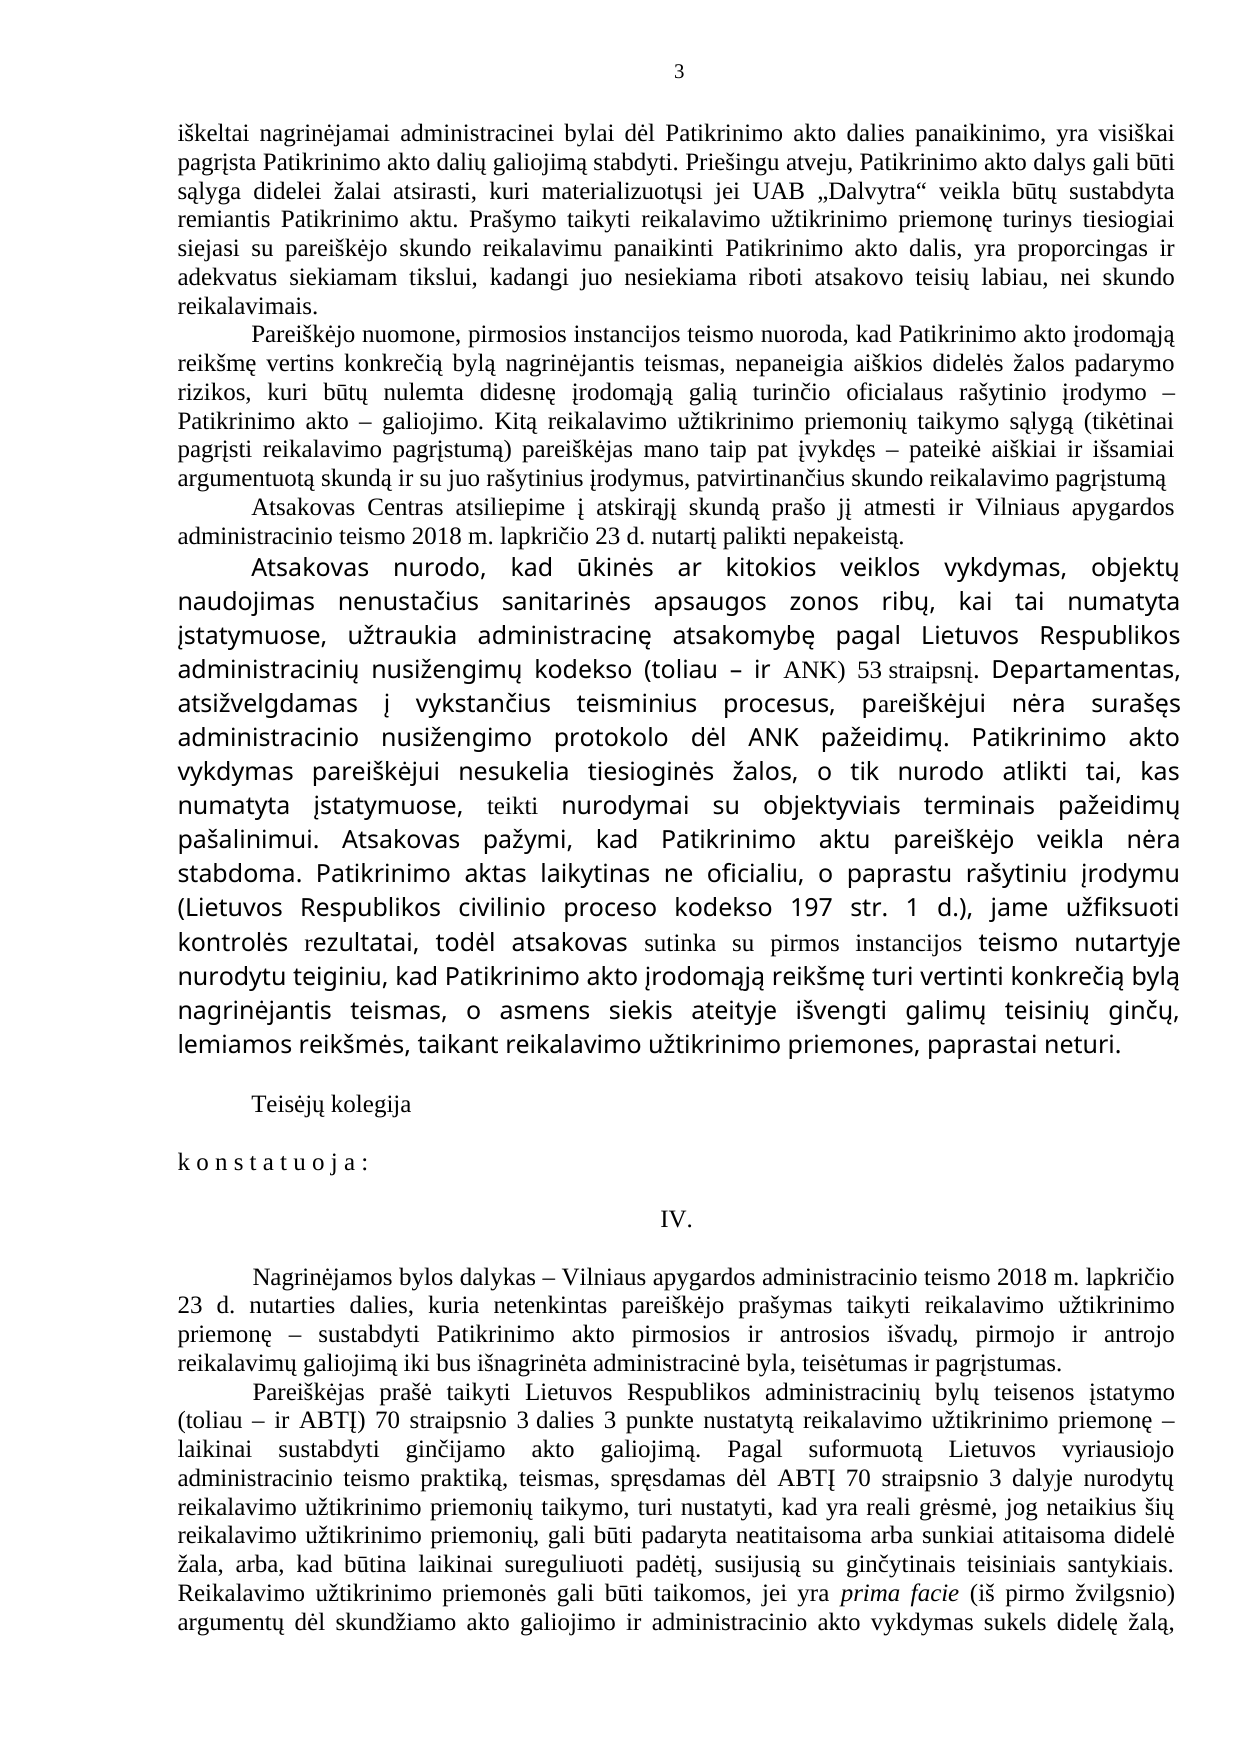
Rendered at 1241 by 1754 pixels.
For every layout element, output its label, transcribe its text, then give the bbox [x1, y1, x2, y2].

text Nagrinėjamos bylos dalykas – Vilniaus apygardos administracinio teismo 2018 m. lapkričio 23 d. nutarties dalies, kuria netenkintas pareiškėjo prašymas taikyti reikalavimo užtikrinimo priemonę – sustabdyti Patikrinimo akto pirmosios ir antrosios išvadų, pirmojo ir antrojo reikalavimų galiojimą iki bus išnagrinėta administracinė byla, teisėtumas ir pagrįstumas. [177, 1262, 1176, 1377]
text IV. [177, 1204, 1176, 1233]
text iškeltai nagrinėjamai administracinei bylai dėl Patikrinimo akto dalies panaikinimo, yra visiškai pagrįsta Patikrinimo akto dalių galiojimą stabdyti. Priešingu atveju, Patikrinimo akto dalys gali būti sąlyga didelei žalai atsirasti, kuri materializuotųsi jei UAB „Dalvytra“ veikla būtų sustabdyta remiantis Patikrinimo aktu. Prašymo taikyti reikalavimo užtikrinimo priemonę turinys tiesiogiai siejasi su pareiškėjo skundo reikalavimu panaikinti Patikrinimo akto dalis, yra proporcingas ir adekvatus siekiamam tikslui, kadangi juo nesiekiama riboti atsakovo teisių labiau, nei skundo reikalavimais. [177, 118, 1176, 319]
text Pareiškėjas prašė taikyti Lietuvos Respublikos administracinių bylų teisenos įstatymo (toliau – ir ABTĮ) 70 straipsnio 3 dalies 3 punkte nustatytą reikalavimo užtikrinimo priemonę – laikinai sustabdyti ginčijamo akto galiojimą. Pagal suformuotą Lietuvos vyriausiojo administracinio teismo praktiką, teismas, spręsdamas dėl ABTĮ 70 straipsnio 3 dalyje nurodytų reikalavimo užtikrinimo priemonių taikymo, turi nustatyti, kad yra reali grėsmė, jog netaikius šių reikalavimo užtikrinimo priemonių, gali būti padaryta neatitaisoma arba sunkiai atitaisoma didelė žala, arba, kad būtina laikinai sureguliuoti padėtį, susijusią su ginčytinais teisiniais santykiais. Reikalavimo užtikrinimo priemonės gali būti taikomos, jei yra prima facie (iš pirmo žvilgsnio) argumentų dėl skundžiamo akto galiojimo ir administracinio akto vykdymas sukels didelę žalą, [177, 1377, 1176, 1635]
text Teisėjų kolegija [177, 1089, 1181, 1118]
text k o n s t a t u o j a : [177, 1147, 1181, 1175]
text Pareiškėjo nuomone, pirmosios instancijos teismo nuoroda, kad Patikrinimo akto įrodomąją reikšmę vertins konkrečią bylą nagrinėjantis teismas, nepaneigia aiškios didelės žalos padarymo rizikos, kuri būtų nulemta didesnę įrodomąją galią turinčio oficialaus rašytinio įrodymo – Patikrinimo akto – galiojimo. Kitą reikalavimo užtikrinimo priemonių taikymo sąlygą (tikėtinai pagrįsti reikalavimo pagrįstumą) pareiškėjas mano taip pat įvykdęs – pateikė aiškiai ir išsamiai argumentuotą skundą ir su juo rašytinius įrodymus, patvirtinančius skundo reikalavimo pagrįstumą [177, 319, 1176, 492]
text Atsakovas Centras atsiliepime į atskirąjį skundą prašo jį atmesti ir Vilniaus apygardos administracinio teismo 2018 m. lapkričio 23 d. nutartį palikti nepakeistą. [177, 492, 1176, 549]
text Atsakovas nurodo, kad ūkinės ar kitokios veiklos vykdymas, objektų naudojimas nenustačius sanitarinės apsaugos zonos ribų, kai tai numatyta įstatymuose, užtraukia administracinę atsakomybę pagal Lietuvos Respublikos administracinių nusižengimų kodekso (toliau – ir ANK) 53 straipsnį. Departamentas, atsižvelgdamas į vykstančius teisminius procesus, pareiškėjui nėra surašęs administracinio nusižengimo protokolo dėl ANK pažeidimų. Patikrinimo akto vykdymas pareiškėjui nesukelia tiesioginės žalos, o tik nurodo atlikti tai, kas numatyta įstatymuose, teikti nurodymai su objektyviais terminais pažeidimų pašalinimui. Atsakovas pažymi, kad Patikrinimo aktu pareiškėjo veikla nėra stabdoma. Patikrinimo aktas laikytinas ne oficialiu, o paprastu rašytiniu įrodymu (Lietuvos Respublikos civilinio proceso kodekso 197 str. 1 d.), jame užfiksuoti kontrolės rezultatai, todėl atsakovas sutinka su pirmos instancijos teismo nutartyje nurodytu teiginiu, kad Patikrinimo akto įrodomąją reikšmę turi vertinti konkrečią bylą nagrinėjantis teismas, o asmens siekis ateityje išvengti galimų teisinių ginčų, lemiamos reikšmės, taikant reikalavimo užtikrinimo priemones, paprastai neturi. [177, 549, 1181, 1060]
